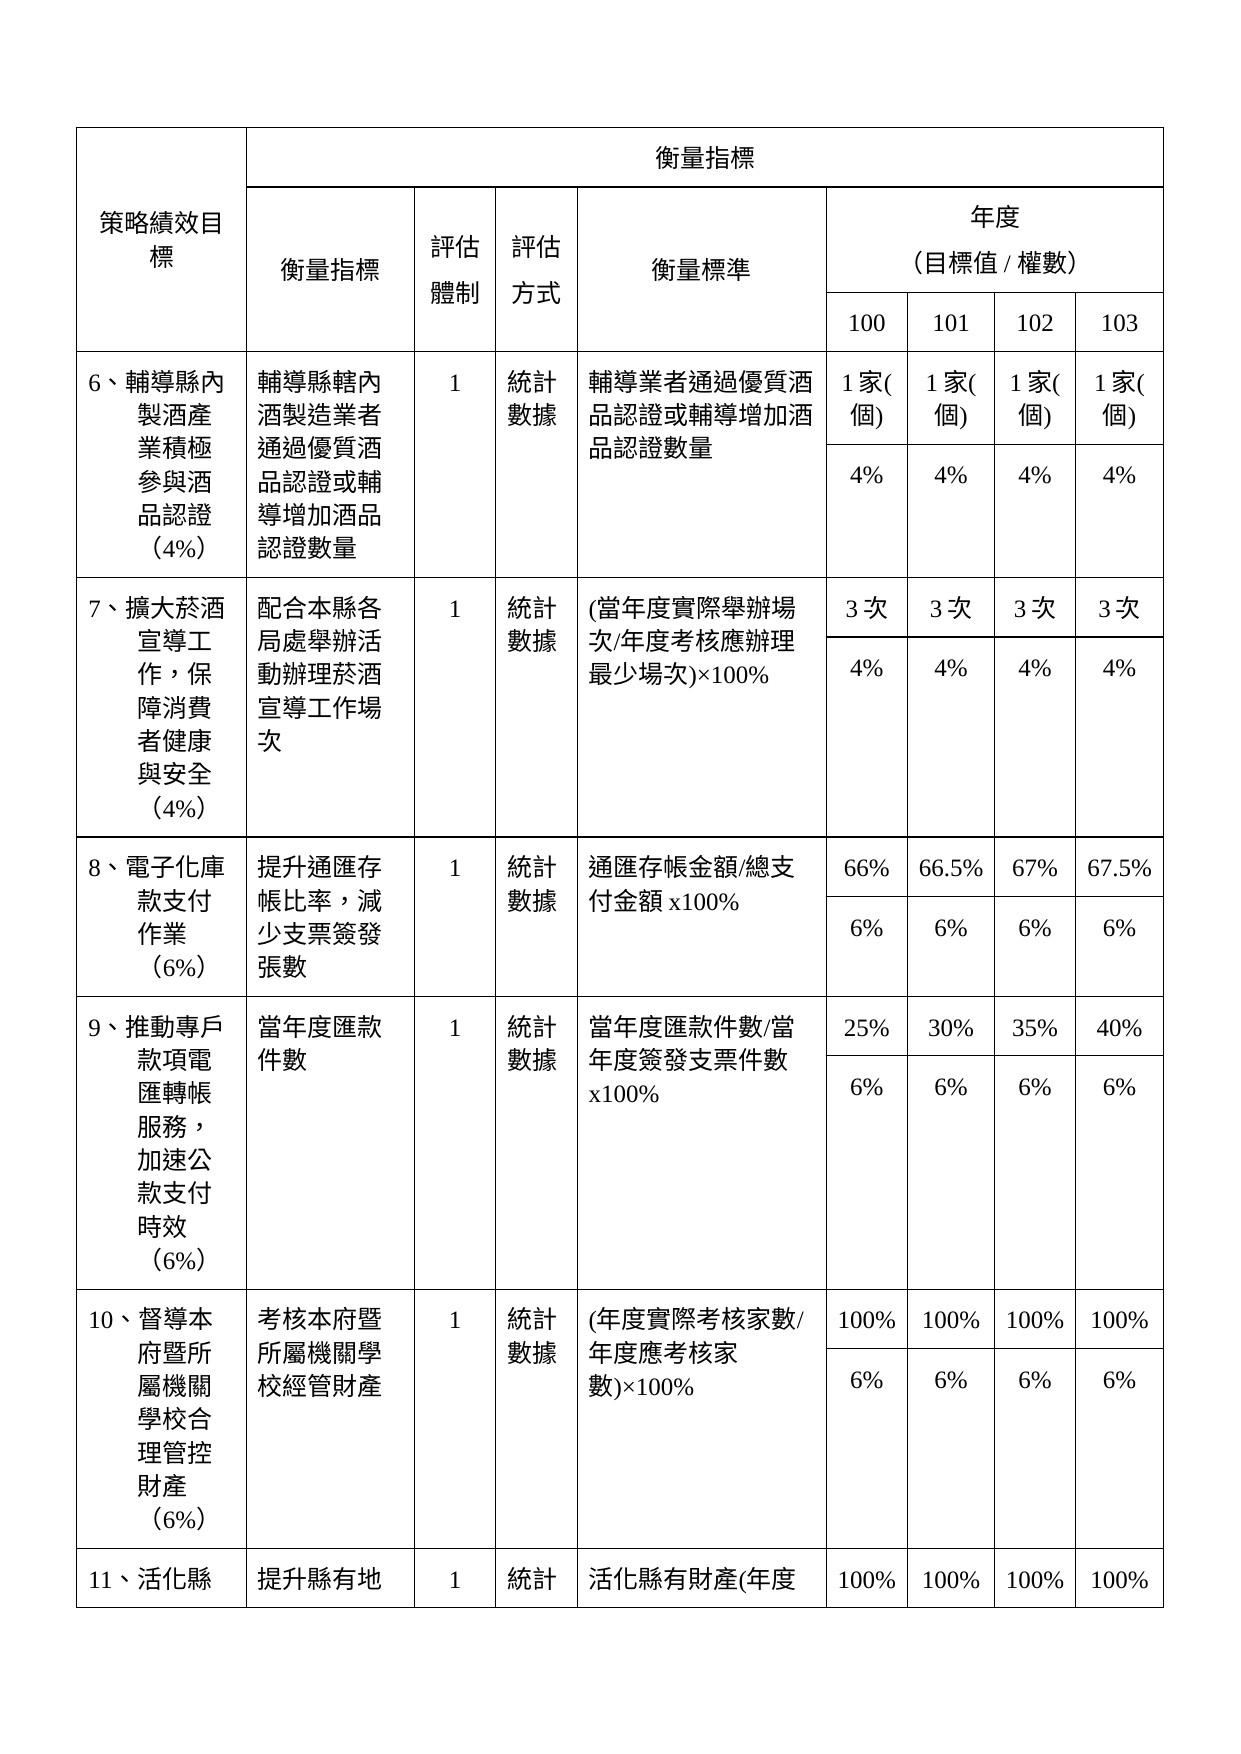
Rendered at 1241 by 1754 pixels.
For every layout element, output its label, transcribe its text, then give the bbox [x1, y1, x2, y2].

table_cell 統計數據 [496, 352, 577, 577]
table_cell 66% [827, 838, 907, 896]
table_cell 100 [827, 293, 907, 351]
table_cell 6% [827, 1056, 907, 1288]
table_header 策略績效目標 [77, 128, 246, 351]
table_cell 衡量標準 [578, 188, 826, 351]
table_cell 101 [908, 293, 994, 351]
table_cell 100% [827, 1290, 907, 1348]
table_cell 25% [827, 997, 907, 1055]
table_cell 100% [995, 1290, 1075, 1348]
table_cell 1家(個) [827, 352, 907, 444]
table_cell 3次 [908, 578, 994, 636]
table_cell 1 [415, 997, 495, 1288]
table_cell 衡量指標 [247, 188, 414, 351]
table_cell 4% [827, 638, 907, 836]
table_cell 評估 體制 [415, 188, 495, 351]
table_cell 66.5% [908, 838, 994, 896]
table_cell 提升縣有地 [247, 1549, 414, 1607]
table_header 衡量指標 [247, 128, 1163, 186]
table_cell 6% [908, 1349, 994, 1548]
table_cell (當年度實際舉辦場次/年度考核應辦理最少場次)×100% [578, 578, 826, 836]
table_cell 統計數據 [496, 838, 577, 996]
table_cell 103 [1076, 293, 1163, 351]
table_cell 4% [995, 445, 1075, 577]
table_cell 督導本府暨所屬機關學校合理管控財產（6%） [77, 1290, 246, 1548]
table_cell 100% [908, 1290, 994, 1348]
table_cell 6% [995, 1349, 1075, 1548]
table_cell 統計數據 [496, 997, 577, 1288]
table_cell 3次 [995, 578, 1075, 636]
table_cell 100% [1076, 1290, 1163, 1348]
table_cell 通匯存帳金額/總支付金額x100% [578, 838, 826, 996]
table_cell 配合本縣各局處舉辦活動辦理菸酒宣導工作場次 [247, 578, 414, 836]
table_cell 1家(個) [1076, 352, 1163, 444]
table_cell 當年度匯款件數/當年度簽發支票件數x100% [578, 997, 826, 1288]
table_cell 102 [995, 293, 1075, 351]
table_cell 年度 （目標值 / 權數） [827, 188, 1163, 292]
table_cell (年度實際考核家數/年度應考核家數)×100% [578, 1290, 826, 1548]
table_cell 1家(個) [908, 352, 994, 444]
table_cell 100% [827, 1549, 907, 1607]
table_cell 67.5% [1076, 838, 1163, 896]
table_cell 30% [908, 997, 994, 1055]
table_cell 擴大菸酒宣導工作，保障消費者健康與安全（4%） [77, 578, 246, 836]
table_cell 100% [1076, 1549, 1163, 1607]
table_cell 活化縣有財產（6%） [77, 1549, 246, 1607]
table_cell 67% [995, 838, 1075, 896]
table_cell 輔導縣轄內酒製造業者通過優質酒品認證或輔導增加酒品認證數量 [247, 352, 414, 577]
table_cell 6% [995, 1056, 1075, 1288]
table_cell 電子化庫款支付作業（6%） [77, 838, 246, 996]
table_cell 統計數據 [496, 1290, 577, 1548]
table_cell 40% [1076, 997, 1163, 1055]
table_cell 1 [415, 352, 495, 577]
table_cell 100% [995, 1549, 1075, 1607]
table_cell 6% [1076, 897, 1163, 996]
table_cell 1 [415, 1290, 495, 1548]
table_cell 3次 [1076, 578, 1163, 636]
table_cell 6% [908, 1056, 994, 1288]
table_cell 推動專戶款項電匯轉帳服務，加速公款支付時效（6%） [77, 997, 246, 1288]
table_cell 輔導縣內製酒產業積極參與酒品認證（4%） [77, 352, 246, 577]
table_cell 6% [827, 1349, 907, 1548]
table_cell 統計數據 [496, 578, 577, 836]
table_cell 6% [1076, 1056, 1163, 1288]
table_cell 4% [1076, 638, 1163, 836]
table_cell 統計 [496, 1549, 577, 1607]
table_cell 4% [1076, 445, 1163, 577]
table_cell 考核本府暨所屬機關學校經管財產 [247, 1290, 414, 1548]
table_cell 6% [908, 897, 994, 996]
table_cell 6% [1076, 1349, 1163, 1548]
table_cell 4% [827, 445, 907, 577]
table_cell 4% [908, 445, 994, 577]
table_cell 提升通匯存帳比率，減少支票簽發張數 [247, 838, 414, 996]
table_cell 活化縣有財產(年度 [578, 1549, 826, 1607]
table_cell 3次 [827, 578, 907, 636]
table_cell 1 [415, 1549, 495, 1607]
table_cell 100% [908, 1549, 994, 1607]
table_cell 4% [995, 638, 1075, 836]
table_cell 6% [827, 897, 907, 996]
table_cell 1家(個) [995, 352, 1075, 444]
table_cell 1 [415, 838, 495, 996]
table_cell 4% [908, 638, 994, 836]
table_cell 當年度匯款件數 [247, 997, 414, 1288]
table_cell 6% [995, 897, 1075, 996]
table_cell 1 [415, 578, 495, 836]
table_cell 35% [995, 997, 1075, 1055]
table_cell 輔導業者通過優質酒品認證或輔導增加酒品認證數量 [578, 352, 826, 577]
table_cell 評估 方式 [496, 188, 577, 351]
